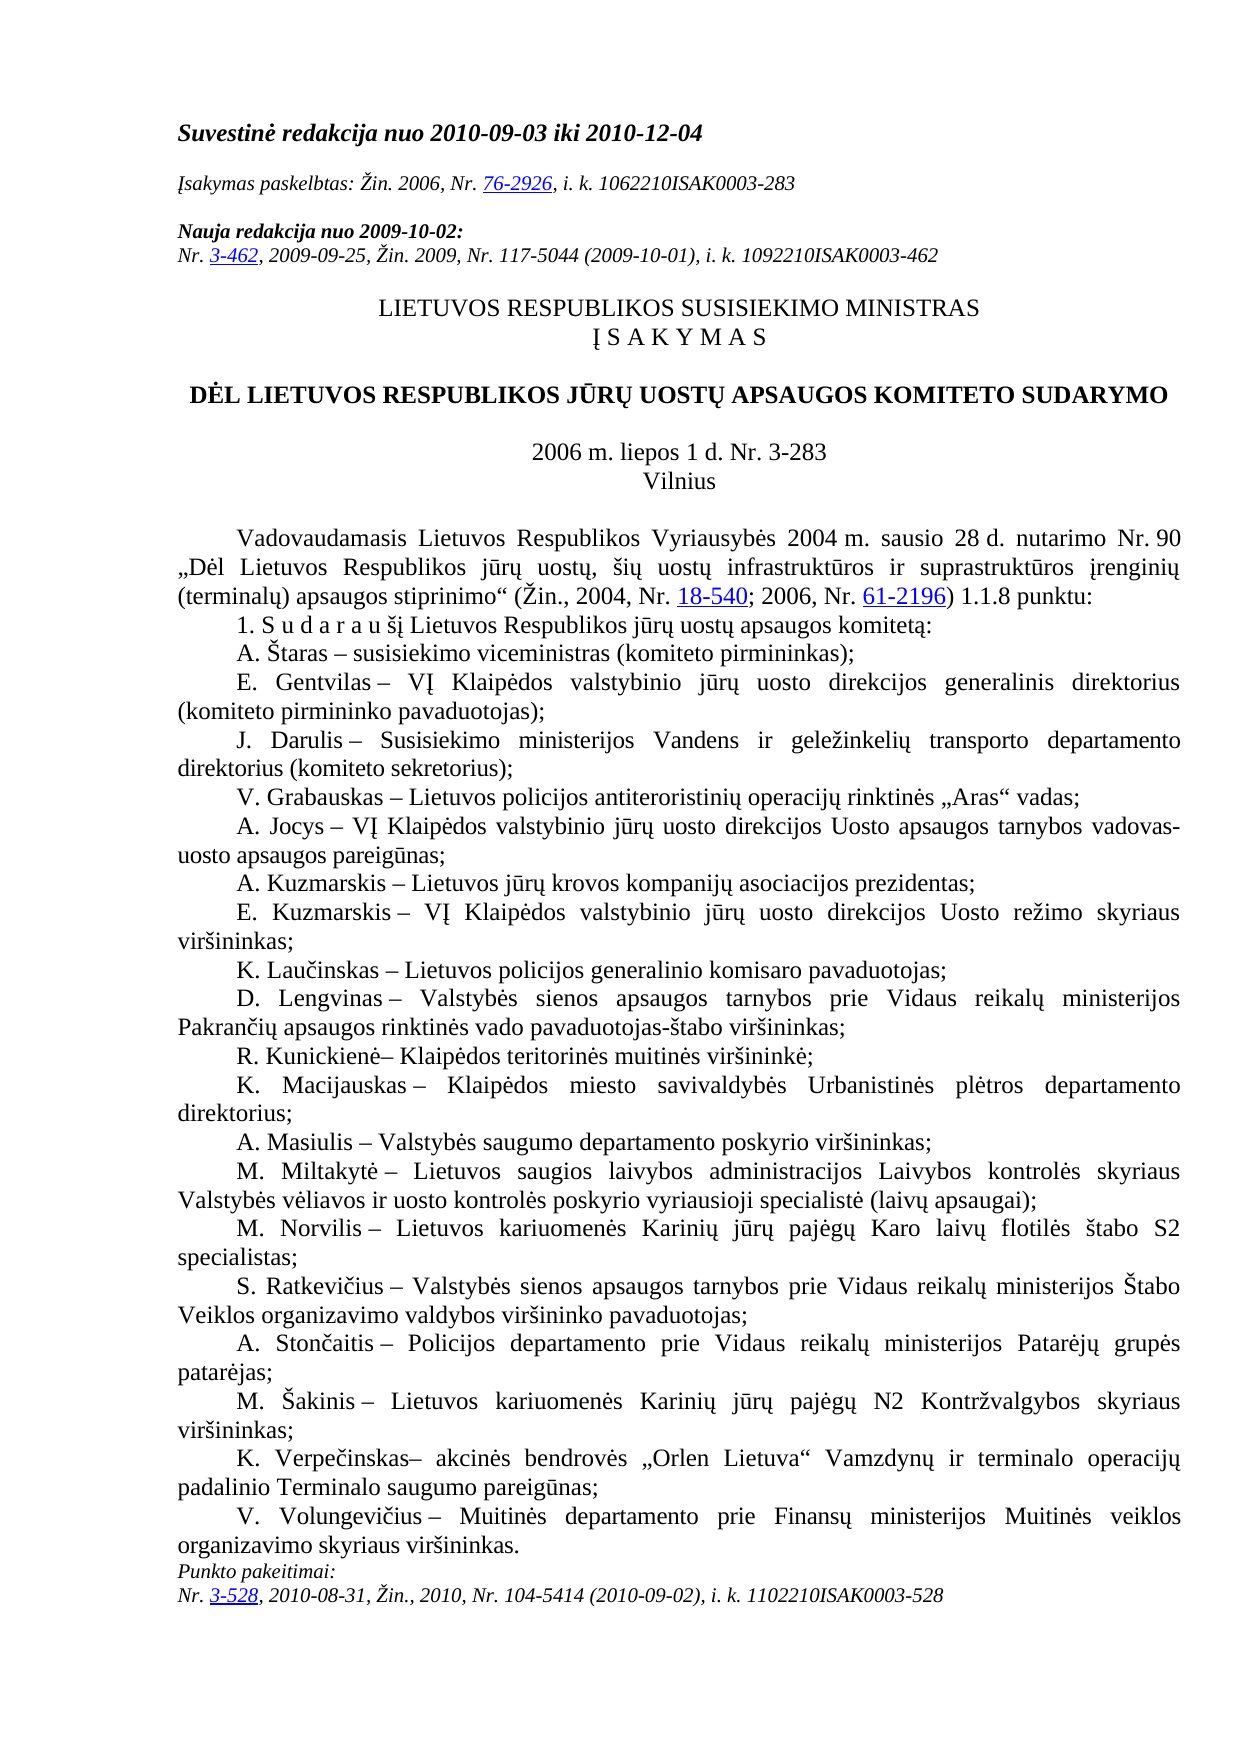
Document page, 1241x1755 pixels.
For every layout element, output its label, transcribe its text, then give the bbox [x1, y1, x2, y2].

text M. Miltakytė – Lietuvos saugios laivybos administracijos Laivybos kontrolės skyriaus Valstybės vėliavos ir uosto kontrolės poskyrio vyriausioji specialistė (laivų apsaugai); [177, 1156, 1181, 1213]
text Vadovaudamasis Lietuvos Respublikos Vyriausybės 2004 m. sausio 28 d. nutarimo Nr. 90 „Dėl Lietuvos Respublikos jūrų uostų, šių uostų infrastruktūros ir suprastruktūros įrenginių (terminalų) apsaugos stiprinimo“ (Žin., 2004, Nr. 18-540; 2006, Nr. 61-2196) 1.1.8 punktu: [177, 523, 1181, 610]
text A. Stončaitis – Policijos departamento prie Vidaus reikalų ministerijos Patarėjų grupės patarėjas; [177, 1328, 1181, 1386]
text S. Ratkevičius – Valstybės sienos apsaugos tarnybos prie Vidaus reikalų ministerijos Štabo Veiklos organizavimo valdybos viršininko pavaduotojas; [177, 1271, 1181, 1328]
text Vilnius [177, 466, 1181, 495]
text Nr. 3-462, 2009-09-25, Žin. 2009, Nr. 117-5044 (2009-10-01), i. k. 1092210ISAK0003-462 [177, 243, 1181, 267]
text K. Macijauskas – Klaipėdos miesto savivaldybės Urbanistinės plėtros departamento direktorius; [177, 1070, 1181, 1127]
text J. Darulis – Susisiekimo ministerijos Vandens ir geležinkelių transporto departamento direktorius (komiteto sekretorius); [177, 725, 1181, 782]
text A. Jocys – VĮ Klaipėdos valstybinio jūrų uosto direkcijos Uosto apsaugos tarnybos vadovas-uosto apsaugos pareigūnas; [177, 811, 1181, 868]
text E. Gentvilas – VĮ Klaipėdos valstybinio jūrų uosto direkcijos generalinis direktorius (komiteto pirmininko pavaduotojas); [177, 667, 1181, 725]
text K. Verpečinskas– akcinės bendrovės „Orlen Lietuva“ Vamzdynų ir terminalo operacijų padalinio Terminalo saugumo pareigūnas; [177, 1443, 1181, 1501]
text D. Lengvinas – Valstybės sienos apsaugos tarnybos prie Vidaus reikalų ministerijos Pakrančių apsaugos rinktinės vado pavaduotojas-štabo viršininkas; [177, 983, 1181, 1041]
text V. Grabauskas – Lietuvos policijos antiteroristinių operacijų rinktinės „Aras“ vadas; [177, 782, 1181, 811]
text DĖL LIETUVOS RESPUBLIKOS JŪRŲ UOSTŲ APSAUGOS KOMITETO SUDARYMO [177, 380, 1181, 408]
text A. Masiulis – Valstybės saugumo departamento poskyrio viršininkas; [177, 1127, 1181, 1156]
text Nauja redakcija nuo 2009-10-02: [177, 219, 1181, 243]
text M. Norvilis – Lietuvos kariuomenės Karinių jūrų pajėgų Karo laivų flotilės štabo S2 specialistas; [177, 1213, 1181, 1271]
text 1. S u d a r a u šį Lietuvos Respublikos jūrų uostų apsaugos komitetą: [177, 610, 1181, 638]
text M. Šakinis – Lietuvos kariuomenės Karinių jūrų pajėgų N2 Kontržvalgybos skyriaus viršininkas; [177, 1386, 1181, 1443]
text LIETUVOS RESPUBLIKOS SUSISIEKIMO MINISTRAS [177, 293, 1181, 322]
text Punkto pakeitimai: [177, 1558, 1181, 1583]
text 2006 m. liepos 1 d. Nr. 3-283 [177, 437, 1181, 466]
text ĮSAKYMAS [177, 322, 1181, 351]
text R. Kunickienė– Klaipėdos teritorinės muitinės viršininkė; [177, 1041, 1181, 1070]
text A. Štaras – susisiekimo viceministras (komiteto pirmininkas); [177, 638, 1181, 667]
text V. Volungevičius – Muitinės departamento prie Finansų ministerijos Muitinės veiklos organizavimo skyriaus viršininkas. [177, 1501, 1181, 1558]
text Suvestinė redakcija nuo 2010-09-03 iki 2010-12-04 [177, 118, 1181, 147]
text E. Kuzmarskis – VĮ Klaipėdos valstybinio jūrų uosto direkcijos Uosto režimo skyriaus viršininkas; [177, 897, 1181, 955]
text Nr. 3-528, 2010-08-31, Žin., 2010, Nr. 104-5414 (2010-09-02), i. k. 1102210ISAK0003-528 [177, 1583, 1181, 1607]
text A. Kuzmarskis – Lietuvos jūrų krovos kompanijų asociacijos prezidentas; [177, 868, 1181, 897]
text Įsakymas paskelbtas: Žin. 2006, Nr. 76-2926, i. k. 1062210ISAK0003-283 [177, 171, 1181, 195]
text K. Laučinskas – Lietuvos policijos generalinio komisaro pavaduotojas; [177, 955, 1181, 983]
